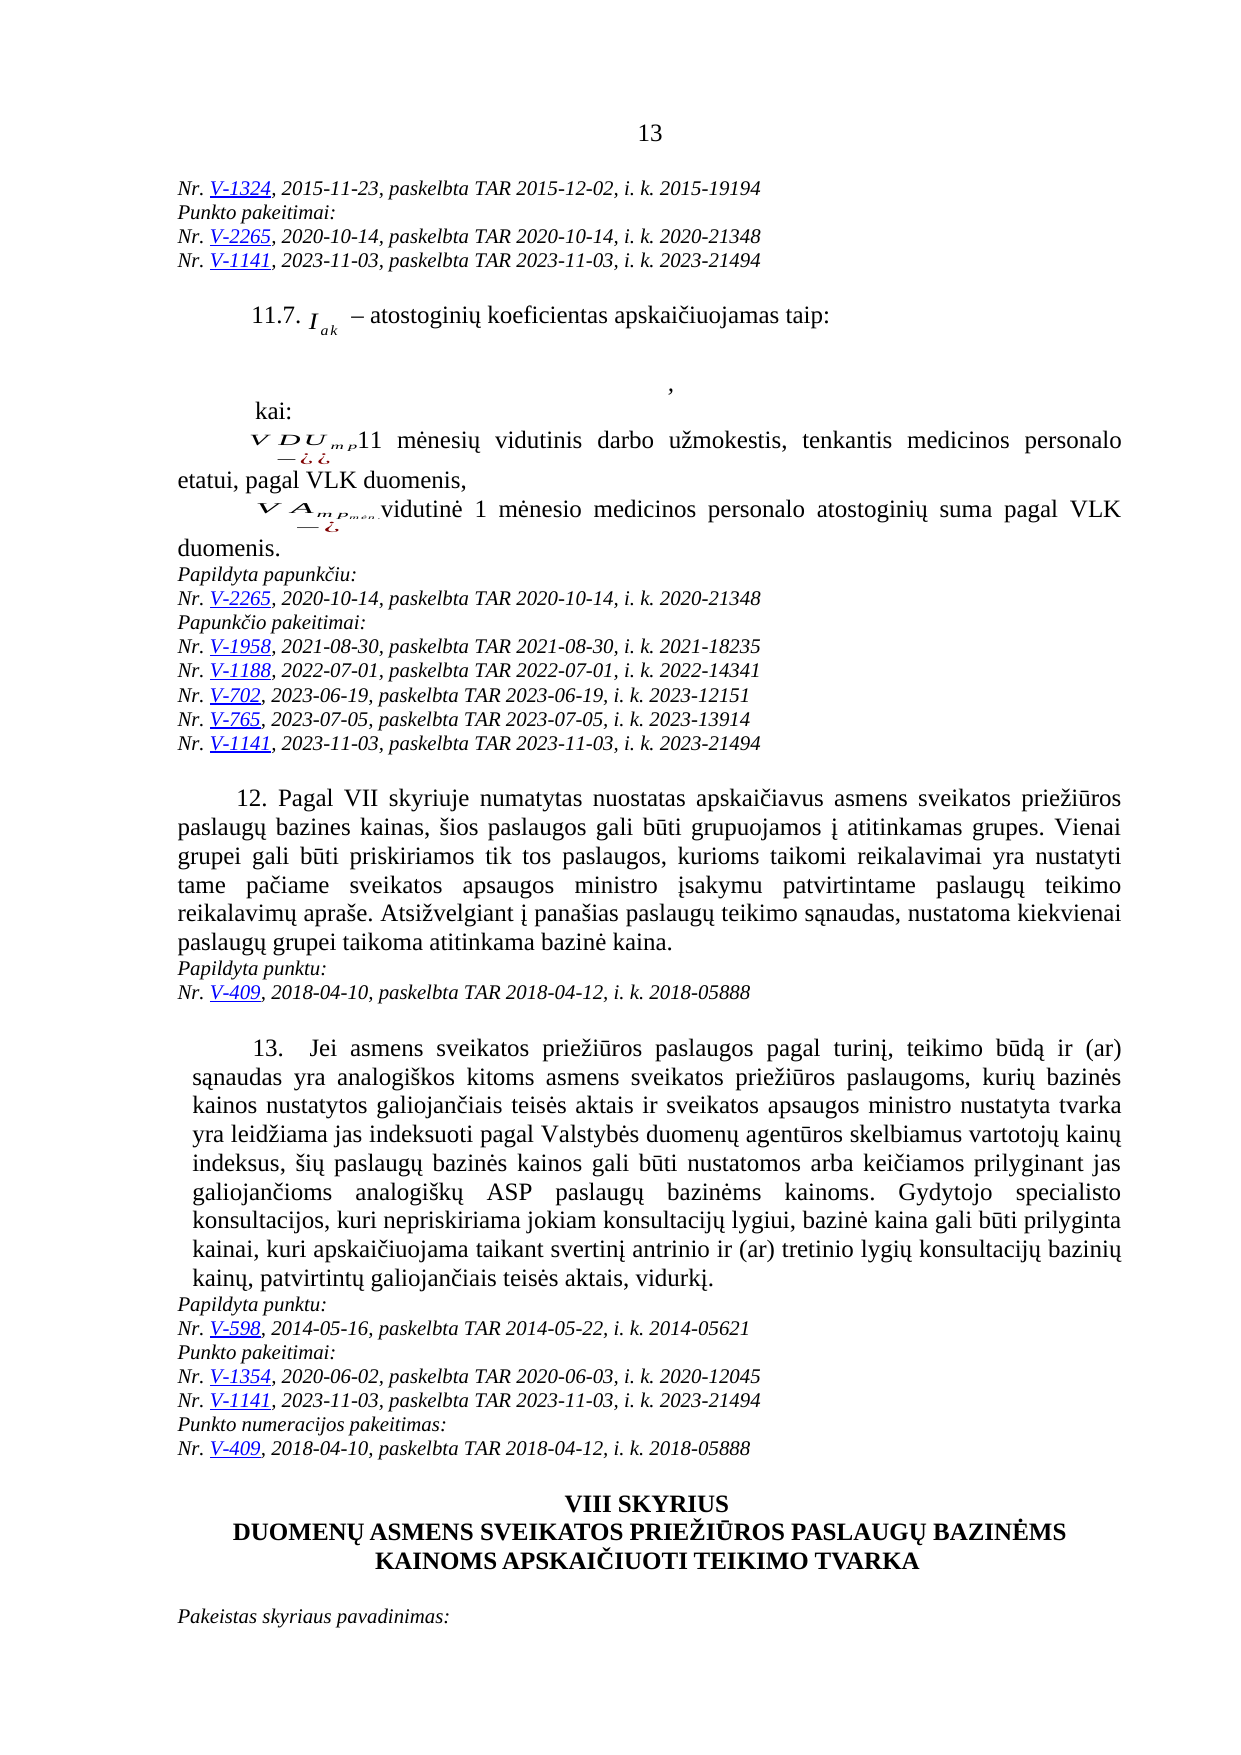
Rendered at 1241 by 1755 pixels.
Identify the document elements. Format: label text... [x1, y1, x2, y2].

text Nr. V-409, 2018-04-10, paskelbta TAR 2018-04-12, i. k. 2018-05888 [177, 980, 1122, 1004]
text Nr. V-2265, 2020-10-14, paskelbta TAR 2020-10-14, i. k. 2020-21348 [177, 224, 1122, 248]
text 11.7. – atostoginių koeficientas apskaičiuojamas taip: [251, 301, 1122, 339]
text Nr. V-409, 2018-04-10, paskelbta TAR 2018-04-12, i. k. 2018-05888 [177, 1436, 1122, 1460]
text Nr. V-1354, 2020-06-02, paskelbta TAR 2020-06-03, i. k. 2020-12045 [177, 1364, 1122, 1388]
text Nr. V-1141, 2023-11-03, paskelbta TAR 2023-11-03, i. k. 2023-21494 [177, 1388, 1122, 1412]
text Papunkčio pakeitimai: [177, 610, 1122, 634]
text Papildyta punktu: [177, 1292, 1122, 1316]
text vidutinė 1 mėnesio medicinos personalo atostoginių suma pagal VLK duomenis. [177, 494, 1122, 562]
text Papildyta papunkčiu: [177, 562, 1122, 586]
text Nr. V-702, 2023-06-19, paskelbta TAR 2023-06-19, i. k. 2023-12151 [177, 682, 1122, 707]
text , [222, 368, 1122, 396]
text Nr. V-1958, 2021-08-30, paskelbta TAR 2021-08-30, i. k. 2021-18235 [177, 634, 1122, 658]
text Nr. V-1141, 2023-11-03, paskelbta TAR 2023-11-03, i. k. 2023-21494 [177, 731, 1122, 755]
text 13. Jei asmens sveikatos priežiūros paslaugos pagal turinį, teikimo būdą ir (ar) sąnaudas yra analogiškos kitoms asmens sveikatos priežiūros paslaugoms, kurių bazinės kainos nustatytos galiojančiais teisės aktais ir sveikatos apsaugos ministro nustatyta tvarka yra leidžiama jas indeksuoti pagal Valstybės duomenų agentūros skelbiamus vartotojų kainų indeksus, šių paslaugų bazinės kainos gali būti nustatomos arba keičiamos prilyginant jas galiojančioms analogiškų ASP paslaugų bazinėms kainoms. Gydytojo specialisto konsultacijos, kuri nepriskiriama jokiam konsultacijų lygiui, bazinė kaina gali būti prilyginta kainai, kuri apskaičiuojama taikant svertinį antrinio ir (ar) tretinio lygių konsultacijų bazinių kainų, patvirtintų galiojančiais teisės aktais, vidurkį. [192, 1033, 1122, 1292]
text Punkto numeracijos pakeitimas: [177, 1412, 1122, 1436]
text Nr. V-2265, 2020-10-14, paskelbta TAR 2020-10-14, i. k. 2020-21348 [177, 586, 1122, 610]
text Nr. V-598, 2014-05-16, paskelbta TAR 2014-05-22, i. k. 2014-05621 [177, 1316, 1122, 1340]
text Nr. V-1324, 2015-11-23, paskelbta TAR 2015-12-02, i. k. 2015-19194 [177, 176, 1122, 200]
text Nr. V-1141, 2023-11-03, paskelbta TAR 2023-11-03, i. k. 2023-21494 [177, 248, 1122, 272]
text 12. Pagal VII skyriuje numatytas nuostatas apskaičiavus asmens sveikatos priežiūros paslaugų bazines kainas, šios paslaugos gali būti grupuojamos į atitinkamas grupes. Vienai grupei gali būti priskiriamos tik tos paslaugos, kurioms taikomi reikalavimai yra nustatyti tame pačiame sveikatos apsaugos ministro įsakymu patvirtintame paslaugų teikimo reikalavimų apraše. Atsižvelgiant į panašias paslaugų teikimo sąnaudas, nustatoma kiekvienai paslaugų grupei taikoma atitinkama bazinė kaina. [177, 783, 1122, 956]
text VIII SKYRIUS DUOMENŲ ASMENS SVEIKATOS PRIEŽIŪROS PASLAUGŲ BAZINĖMS KAINOMS APSKAIČIUOTI TEIKIMO TVARKA [177, 1489, 1122, 1575]
text Papildyta punktu: [177, 956, 1122, 980]
text 11 mėnesių vidutinis darbo užmokestis, tenkantis medicinos personalo etatui, pagal VLK duomenis, [177, 425, 1122, 494]
text Punkto pakeitimai: [177, 200, 1122, 224]
text kai: [177, 396, 1122, 425]
text Nr. V-1188, 2022-07-01, paskelbta TAR 2022-07-01, i. k. 2022-14341 [177, 658, 1122, 682]
text Pakeistas skyriaus pavadinimas: [177, 1604, 1122, 1628]
text Nr. V-765, 2023-07-05, paskelbta TAR 2023-07-05, i. k. 2023-13914 [177, 707, 1122, 731]
text Punkto pakeitimai: [177, 1340, 1122, 1364]
